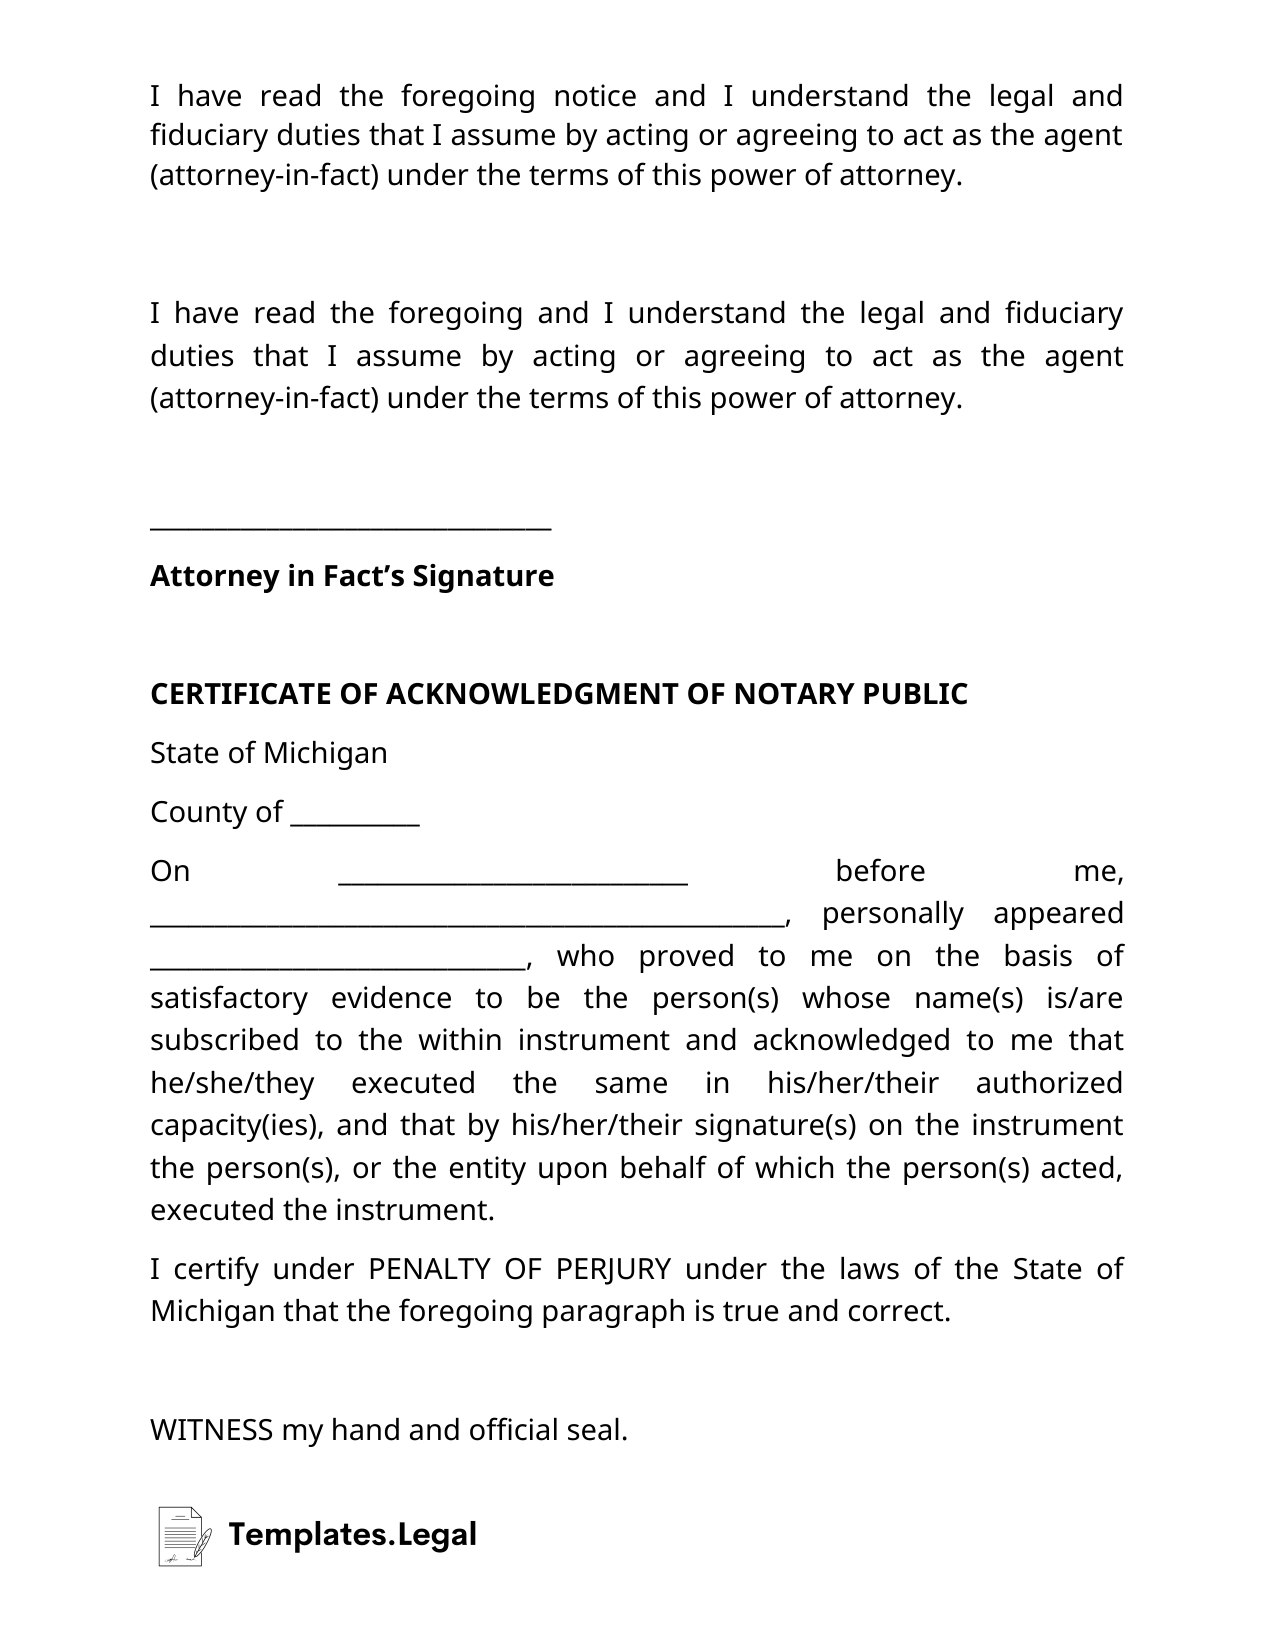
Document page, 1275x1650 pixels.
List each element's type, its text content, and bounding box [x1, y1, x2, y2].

text State of Michigan [150, 732, 1125, 772]
text Attorney in Fact’s Signature [150, 555, 1125, 594]
text _______________________________ [150, 496, 1125, 535]
text CERTIFICATE OF ACKNOWLEDGMENT OF NOTARY PUBLIC [150, 673, 1125, 713]
text On ___________________________ before me, _________________________________________________, personally appeared _____________________________, who proved to me on the basis of satisfactory evidence to be the person(s) whose name(s) is/are subscribed to the within instrument and acknowledged to me that he/she/they executed the same in his/her/their authorized capacity(ies), and that by his/her/their signature(s) on the instrument the person(s), or the entity upon behalf of which the person(s) acted, executed the instrument. [150, 850, 1125, 1229]
text I have read the foregoing and I understand the legal and fiduciary duties that I assume by acting or agreeing to act as the agent (attorney-in-fact) under the terms of this power of attorney. [150, 293, 1125, 417]
text County of __________ [150, 791, 1125, 831]
text I have read the foregoing notice and I understand the legal and fiduciary duties that I assume by acting or agreeing to act as the agent (attorney-in-fact) under the terms of this power of attorney. [150, 75, 1125, 194]
text WITNESS my hand and official seal. [150, 1409, 1125, 1448]
text I certify under PENALTY OF PERJURY under the laws of the State of Michigan that the foregoing paragraph is true and correct. [150, 1248, 1125, 1330]
